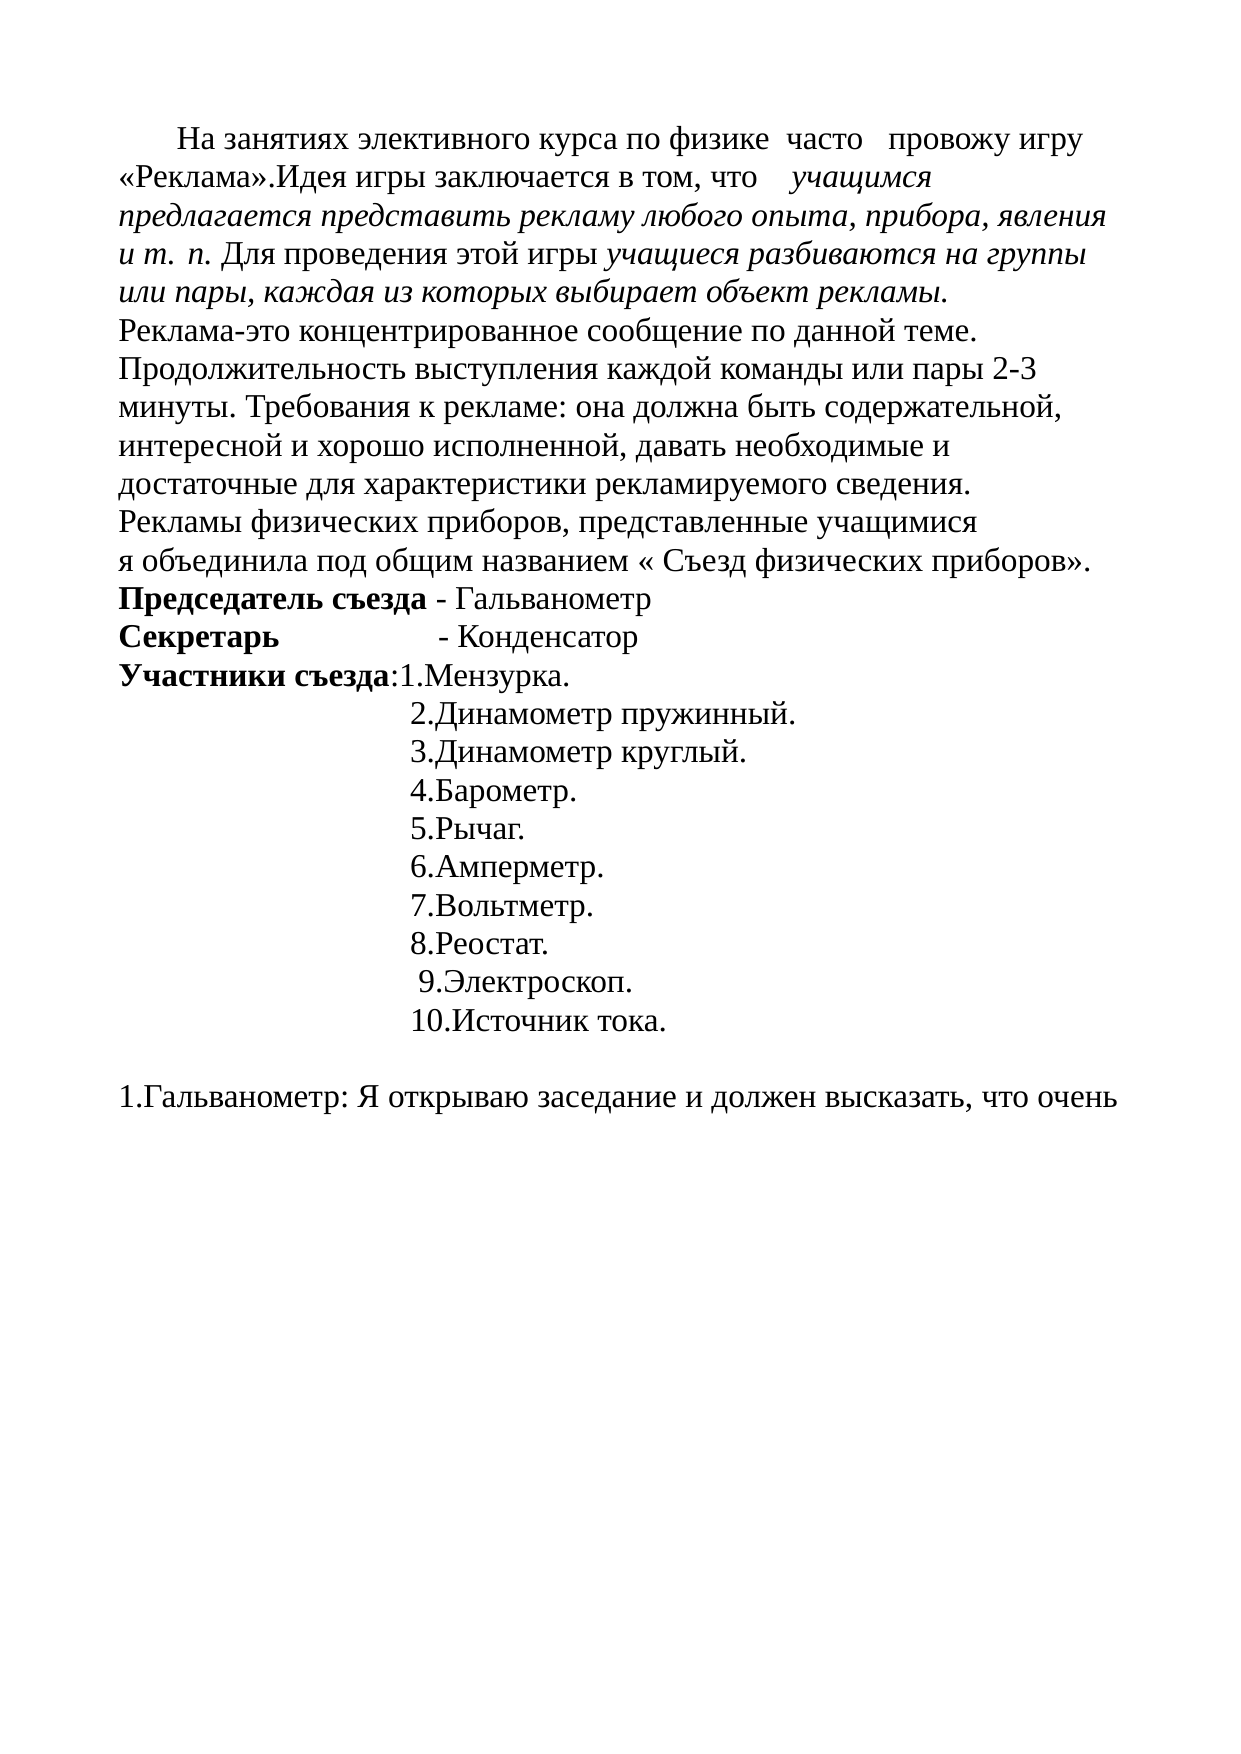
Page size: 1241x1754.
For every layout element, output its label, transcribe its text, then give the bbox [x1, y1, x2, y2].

text 8.Реостат. [118, 923, 1122, 961]
text я объединила под общим названием « Съезд физических приборов». [118, 540, 1122, 578]
text 10.Источник тока. [118, 1000, 1122, 1038]
text 7.Вольтметр. [118, 885, 1122, 923]
text Реклама-это концентрированное сообщение по данной теме. Продолжительность выступления каждой команды или пары 2-3 минуты. Требования к рекламе: она должна быть содержательной, интересной и хорошо исполненной, давать необходимые и достаточные для характеристики рекламируемого сведения. [118, 310, 1122, 501]
text На занятиях элективного курса по физике часто провожу игру «Реклама».Идея игры заключается в том, что учащимся предлагается представить рекламу любого опыта, прибора, явления и т. п. Для проведения этой игры учащиеся разбиваются на группы или пары, каждая из которых выбирает объект рекламы. [118, 118, 1122, 310]
text 3.Динамометр круглый. [118, 731, 1122, 770]
text 4.Барометр. [118, 770, 1122, 808]
text Председатель съезда - Гальванометр [118, 578, 1122, 616]
text Секретарь - Конденсатор [118, 616, 1122, 655]
text 9.Электроскоп. [118, 961, 1122, 1000]
text 2.Динамометр пружинный. [118, 693, 1122, 731]
text 1.Гальванометр: Я открываю заседание и должен высказать, что очень [118, 1076, 1122, 1115]
text Рекламы физических приборов, представленные учащимися [118, 501, 1122, 540]
text 5.Рычаг. [118, 808, 1122, 846]
text 6.Амперметр. [118, 846, 1122, 885]
text Участники съезда:1.Мензурка. [118, 655, 1122, 693]
